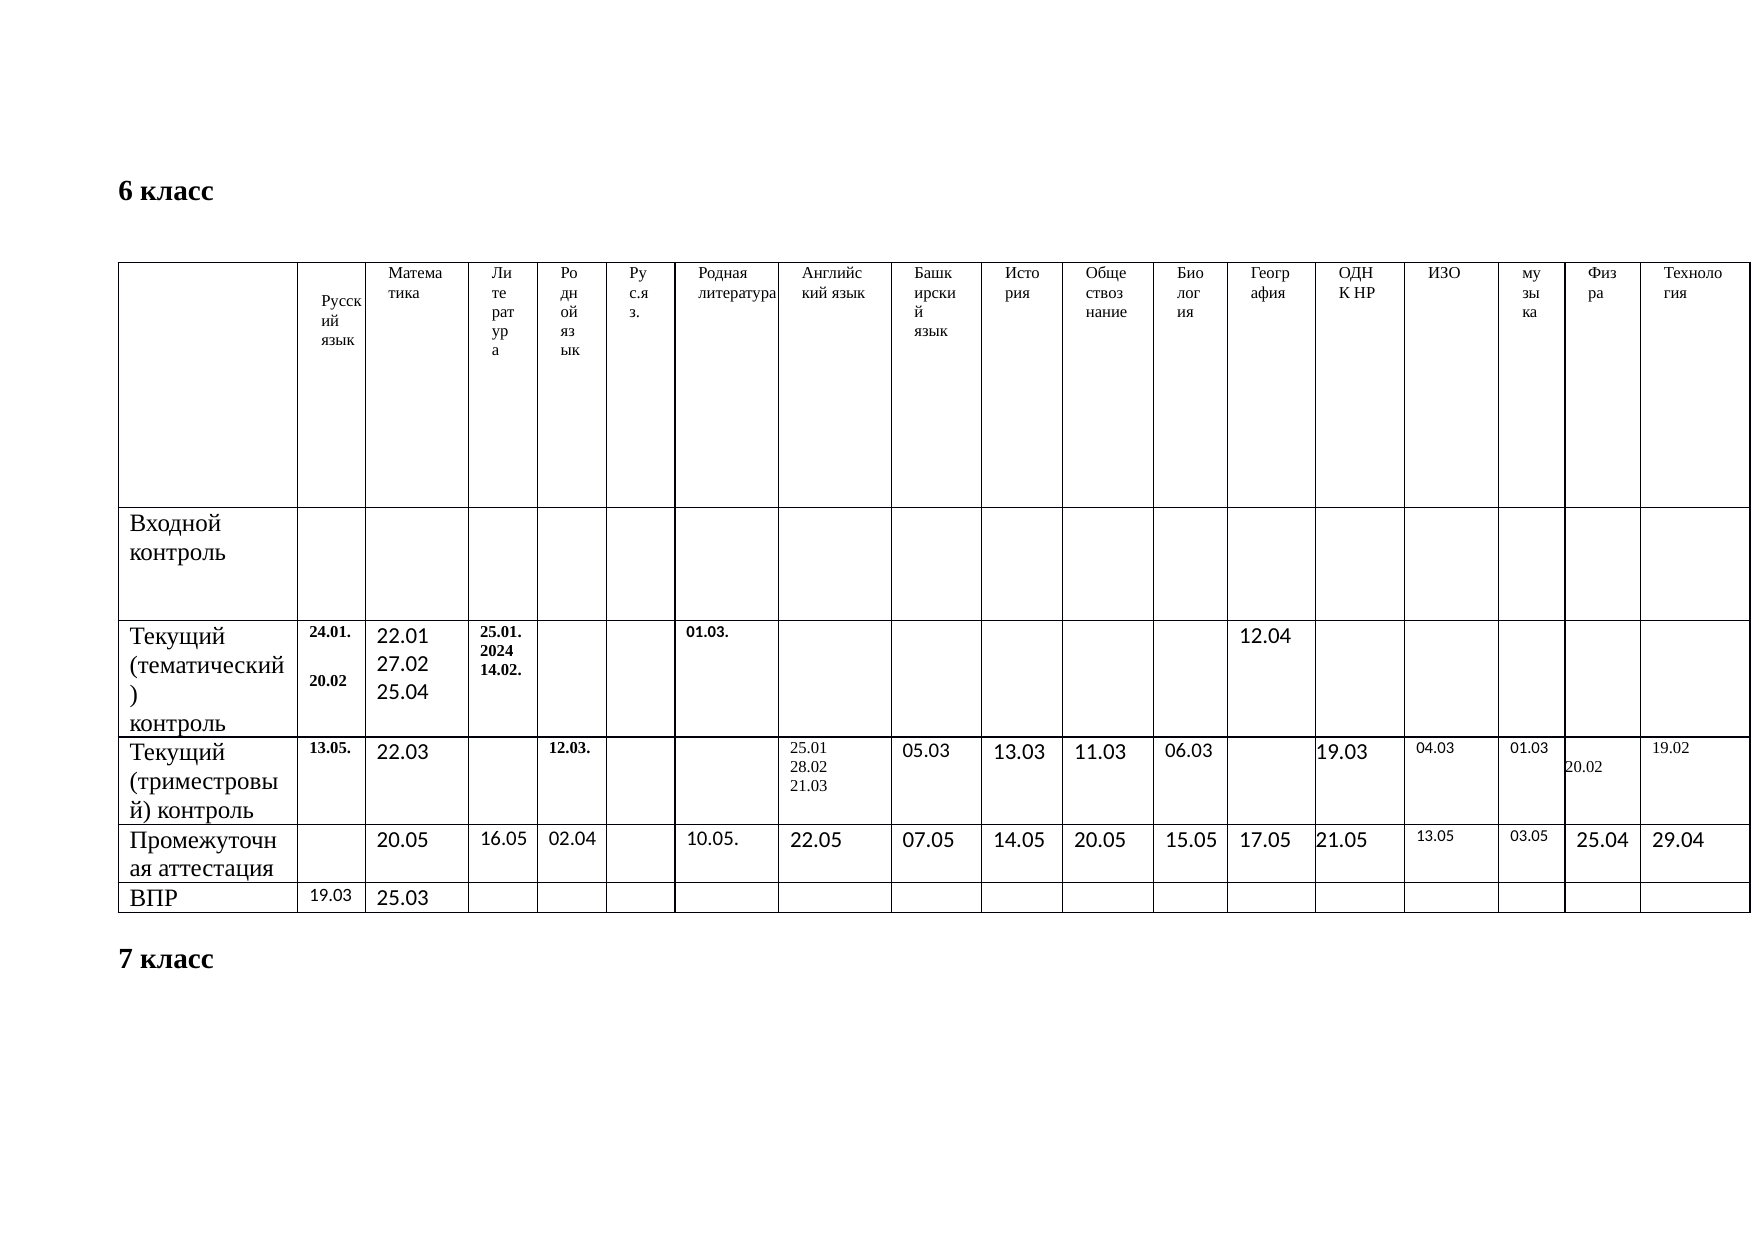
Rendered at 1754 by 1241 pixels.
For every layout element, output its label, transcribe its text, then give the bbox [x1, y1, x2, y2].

table_header Русский язык [298, 263, 365, 507]
table_cell Промежуточная аттестация [119, 825, 297, 882]
table_cell [1063, 883, 1153, 912]
table_header География [1228, 263, 1315, 507]
table_cell 22.01 27.02 25.04 [366, 621, 468, 736]
table_header [119, 263, 297, 507]
table_cell [538, 621, 606, 736]
table_cell 25.01 28.02 21.03 [779, 738, 891, 824]
table_cell [1063, 508, 1153, 620]
table_cell [1566, 883, 1640, 912]
table_cell 19.02 [1641, 738, 1749, 824]
table_cell [1641, 883, 1749, 912]
table_cell 20.05 [366, 825, 468, 882]
table_cell ВПР [119, 883, 297, 912]
table_cell 12.03. [538, 738, 606, 824]
table_cell [607, 825, 674, 882]
table_cell 07.05 [892, 825, 981, 882]
table_cell [779, 883, 891, 912]
table_cell Текущий (тематический) контроль [119, 621, 297, 736]
table_cell [1499, 621, 1564, 736]
table_header Родной язык [538, 263, 606, 507]
table_cell [1316, 621, 1404, 736]
table_cell [1154, 621, 1227, 736]
table_cell [1499, 508, 1564, 620]
table_cell 05.03 [892, 738, 981, 824]
table_cell 20.02 [1566, 738, 1640, 824]
table_header Рус.яз. [607, 263, 674, 507]
table_header Обществознание [1063, 263, 1153, 507]
table_cell [1154, 508, 1227, 620]
table_cell 19.03 [1316, 738, 1404, 824]
table_cell [892, 621, 981, 736]
table_cell [607, 883, 674, 912]
table_cell 19.03 [298, 883, 365, 912]
table_cell [607, 508, 674, 620]
table_header Английский язык [779, 263, 891, 507]
table_cell [538, 883, 606, 912]
text 6 класс [118, 173, 1636, 206]
table_cell Входной контроль [119, 508, 297, 620]
table_cell [469, 883, 537, 912]
table_cell 13.05. [298, 738, 365, 824]
table_cell 22.05 [779, 825, 891, 882]
text 7 класс [118, 941, 1636, 975]
table_cell [1566, 621, 1640, 736]
table_cell [1316, 883, 1404, 912]
table_cell 25.01.2024 14.02. [469, 621, 537, 736]
table_cell 14.05 [982, 825, 1062, 882]
table_cell [469, 508, 537, 620]
table_cell [1405, 508, 1498, 620]
table_header Башкирский язык [892, 263, 981, 507]
table_cell [1228, 738, 1315, 824]
table_header музыка [1499, 263, 1564, 507]
table_cell [1499, 883, 1564, 912]
table_cell 10.05. [676, 825, 778, 882]
table_header История [982, 263, 1062, 507]
table_cell 13.03 [982, 738, 1062, 824]
table_cell [779, 508, 891, 620]
table_cell [298, 825, 365, 882]
table_cell 29.04 [1641, 825, 1749, 882]
table_cell 02.04 [538, 825, 606, 882]
table_cell [538, 508, 606, 620]
table_cell 01.03 [1499, 738, 1564, 824]
table_cell [1228, 508, 1315, 620]
table_cell 15.05 [1154, 825, 1227, 882]
table_cell [366, 508, 468, 620]
table_header Технология [1641, 263, 1749, 507]
table_cell 20.05 [1063, 825, 1153, 882]
table_cell 13.05 [1405, 825, 1498, 882]
table_cell 06.03 [1154, 738, 1227, 824]
table_cell [982, 508, 1062, 620]
table_cell 12.04 [1228, 621, 1315, 736]
table_cell 04.03 [1405, 738, 1498, 824]
table_cell [892, 883, 981, 912]
table_cell [1566, 508, 1640, 620]
table_header Физра [1566, 263, 1640, 507]
table_cell [779, 621, 891, 736]
table_cell [1316, 508, 1404, 620]
table_cell [1405, 883, 1498, 912]
table_cell 25.03 [366, 883, 468, 912]
table_cell Текущий (триместровый) контроль [119, 738, 297, 824]
table_cell [982, 883, 1062, 912]
table_header Литература [469, 263, 537, 507]
table_cell 01.03. [676, 621, 778, 736]
table_cell 16.05 [469, 825, 537, 882]
table_cell [892, 508, 981, 620]
table_cell [1641, 621, 1749, 736]
table_cell 24.01. 20.02 [298, 621, 365, 736]
table_cell [298, 508, 365, 620]
table_cell 11.03 [1063, 738, 1153, 824]
table_cell [1154, 883, 1227, 912]
table_cell [607, 738, 674, 824]
table_cell [1228, 883, 1315, 912]
table_cell 21.05 [1316, 825, 1404, 882]
table_cell 03.05 [1499, 825, 1564, 882]
table_cell [676, 883, 778, 912]
table_cell 22.03 [366, 738, 468, 824]
table_cell [607, 621, 674, 736]
table_cell 17.05 [1228, 825, 1315, 882]
table_header Родная литература [676, 263, 778, 507]
table_header Биология [1154, 263, 1227, 507]
table_header ОДНК НР [1316, 263, 1404, 507]
table_cell [982, 621, 1062, 736]
table_cell [1641, 508, 1749, 620]
table_cell 25.04 [1566, 825, 1640, 882]
table_cell [676, 738, 778, 824]
table_cell [469, 738, 537, 824]
table_header ИЗО [1405, 263, 1498, 507]
table_cell [1405, 621, 1498, 736]
table_cell [1063, 621, 1153, 736]
table_header Математика [366, 263, 468, 507]
table_cell [676, 508, 778, 620]
